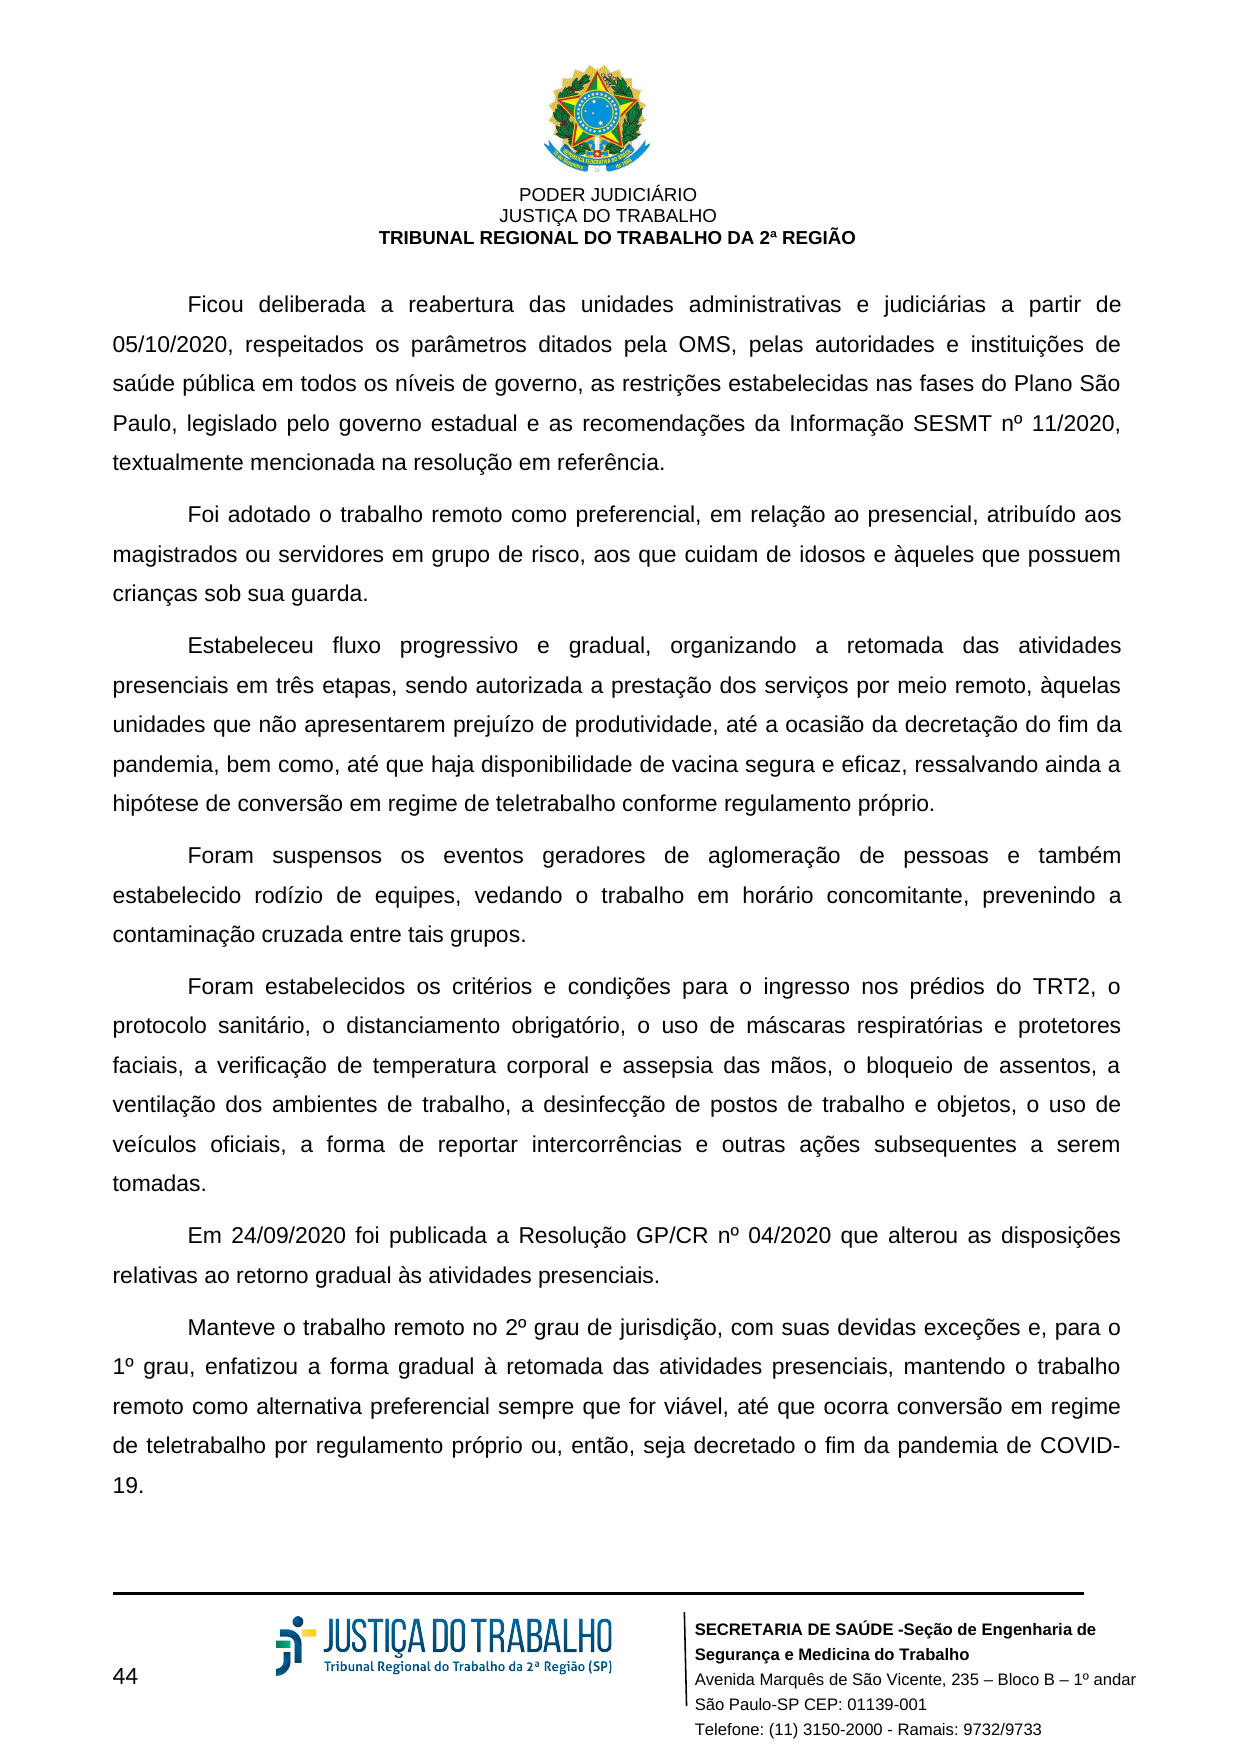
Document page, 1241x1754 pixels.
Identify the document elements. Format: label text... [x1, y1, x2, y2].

picture [543, 65, 650, 172]
text Foram suspensos os eventos geradores de aglomeração de pessoas e também estabelecido rodízio de equipes, vedando o trabalho em horário concomitante, prevenindo a contaminação cruzada entre tais grupos. [112, 842, 1122, 947]
picture [276, 1616, 612, 1676]
text Em 24/09/2020 foi publicada a Resolução GP/CR nº 04/2020 que alterou as disposições relativas ao retorno gradual às atividades presenciais. [112, 1222, 1122, 1288]
text Foram estabelecidos os critérios e condições para o ingresso nos prédios do TRT2, o protocolo sanitário, o distanciamento obrigatório, o uso de máscaras respiratórias e protetores faciais, a verificação de temperatura corporal e assepsia das mãos, o bloqueio de assentos, a ventilação dos ambientes de trabalho, a desinfecção de postos de trabalho e objetos, o uso de veículos oficiais, a forma de reportar intercorrências e outras ações subsequentes a serem tomadas. [112, 973, 1122, 1197]
text Foi adotado o trabalho remoto como preferencial, em relação ao presencial, atribuído aos magistrados ou servidores em grupo de risco, aos que cuidam de idosos e àqueles que possuem crianças sob sua guarda. [112, 501, 1122, 607]
text Estabeleceu fluxo progressivo e gradual, organizando a retomada das atividades presenciais em três etapas, sendo autorizada a prestação dos serviços por meio remoto, àquelas unidades que não apresentarem prejuízo de produtividade, até a ocasião da decretação do fim da pandemia, bem como, até que haja disponibilidade de vacina segura e eficaz, ressalvando ainda a hipótese de conversão em regime de teletrabalho conforme regulamento próprio. [112, 632, 1122, 816]
text Ficou deliberada a reabertura das unidades administrativas e judiciárias a partir de 05/10/2020, respeitados os parâmetros ditados pela OMS, pelas autoridades e instituições de saúde pública em todos os níveis de governo, as restrições estabelecidas nas fases do Plano São Paulo, legislado pelo governo estadual e as recomendações da Informação SESMT nº 11/2020, textualmente mencionada na resolução em referência. [112, 291, 1122, 476]
text Manteve o trabalho remoto no 2º grau de jurisdição, com suas devidas exceções e, para o 1º grau, enfatizou a forma gradual à retomada das atividades presenciais, mantendo o trabalho remoto como alternativa preferencial sempre que for viável, até que ocorra conversão em regime de teletrabalho por regulamento próprio ou, então, seja decretado o fim da pandemia de COVID-19. [112, 1314, 1122, 1498]
